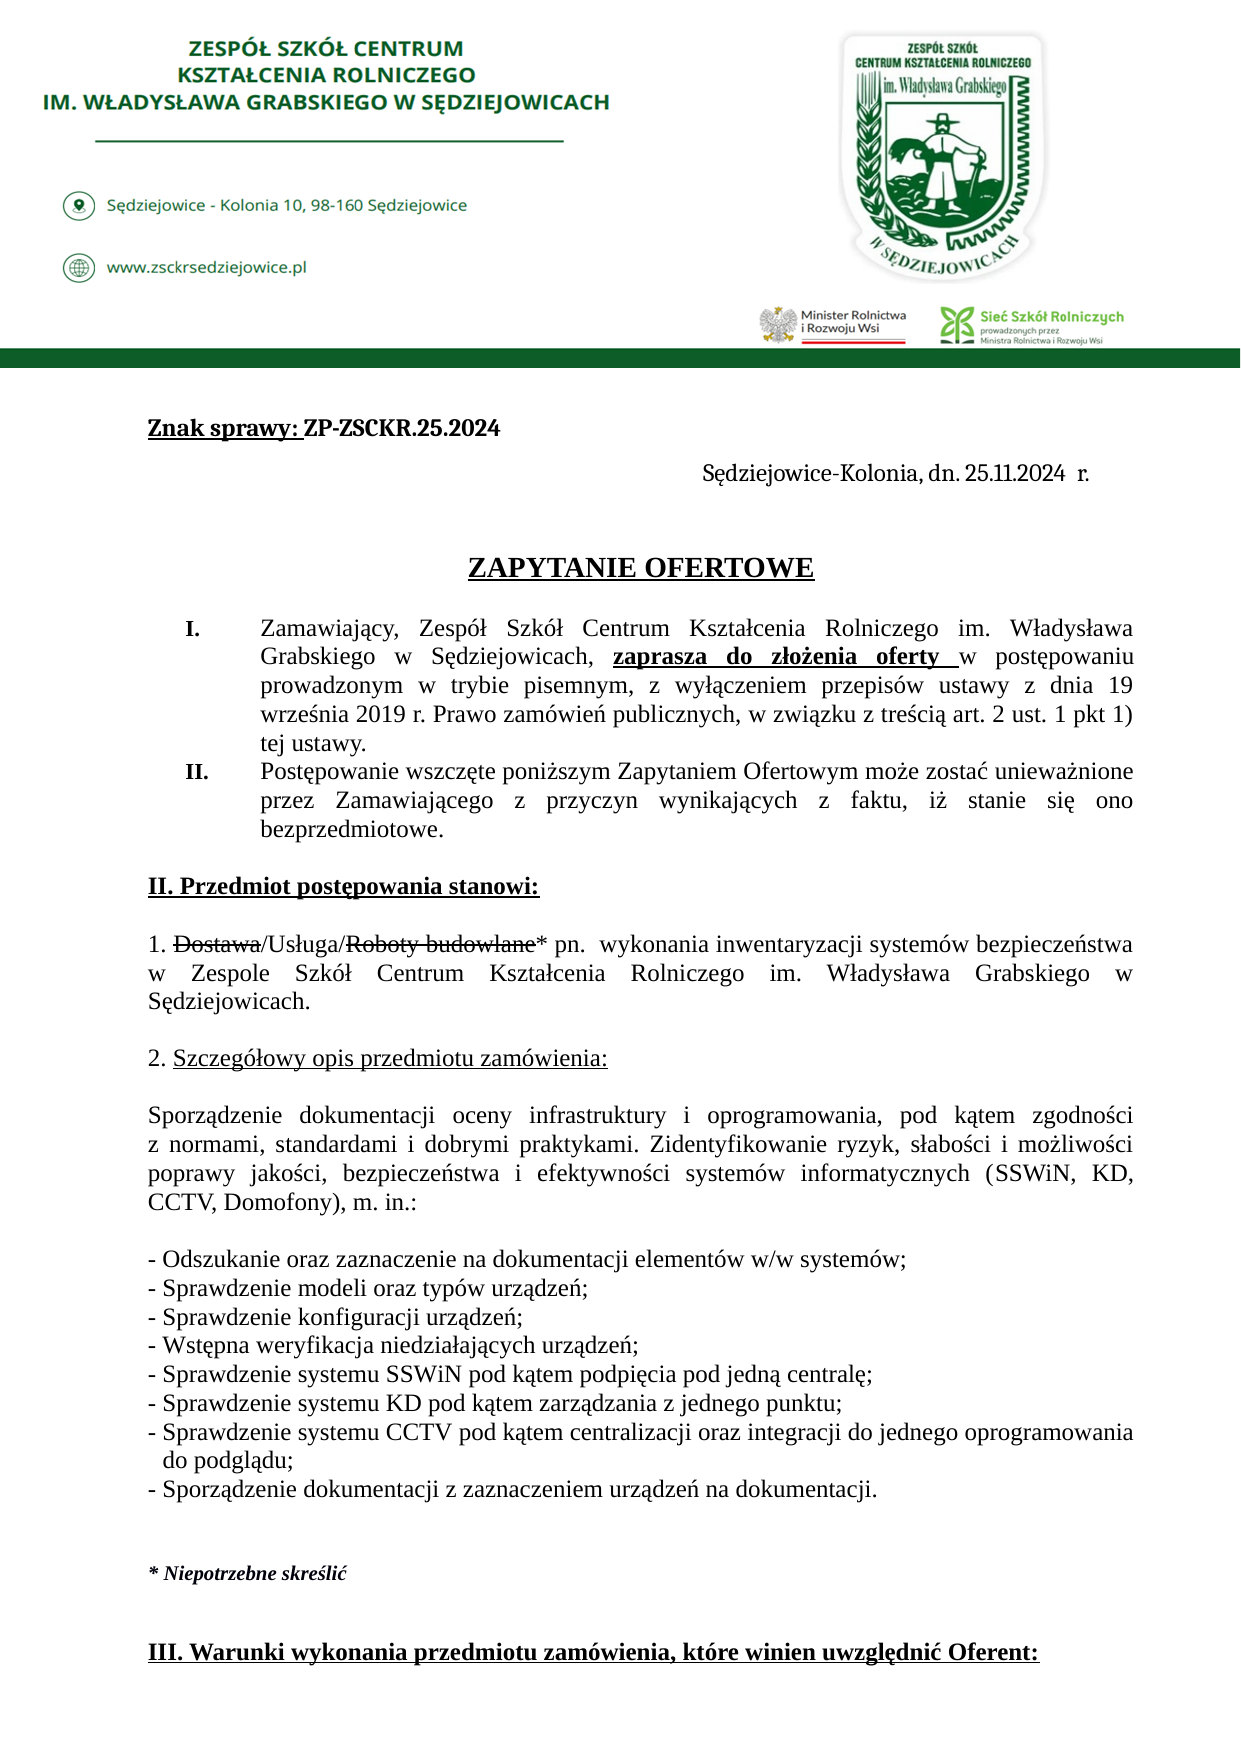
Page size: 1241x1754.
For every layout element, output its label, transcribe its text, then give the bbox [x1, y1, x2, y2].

text - Sprawdzenie systemu CCTV pod kątem centralizacji oraz integracji do jednego oprogramowania do podglądu; [148, 1417, 1134, 1474]
text - Sprawdzenie systemu SSWiN pod kątem podpięcia pod jedną centralę; [148, 1359, 1134, 1388]
text II. Przedmiot postępowania stanowi: [148, 871, 1134, 900]
text - Sprawdzenie konfiguracji urządzeń; [148, 1302, 1134, 1331]
list Postępowanie wszczęte poniższym Zapytaniem Ofertowym może zostać unieważnione przez Zamawiającego z przyczyn wynikających z faktu, iż stanie się ono bezprzedmiotowe. [185, 756, 1134, 843]
text Sędziejowice-Kolonia, dn. 25.11.2024 r. [148, 459, 1134, 488]
list Zamawiający, Zespół Szkół Centrum Kształcenia Rolniczego im. Władysława Grabskiego w Sędziejowicach, zaprasza do złożenia oferty w postępowaniu prowadzonym w trybie pisemnym, z wyłączeniem przepisów ustawy z dnia 19 września 2019 r. Prawo zamówień publicznych, w związku z treścią art. 2 ust. 1 pkt 1) tej ustawy. [185, 613, 1134, 756]
text Znak sprawy: ZP-ZSCKR.25.2024 [148, 414, 1134, 443]
text - Sporządzenie dokumentacji z zaznaczeniem urządzeń na dokumentacji. [148, 1474, 1134, 1503]
text ZAPYTANIE OFERTOWE [148, 550, 1134, 584]
text - Sprawdzenie systemu KD pod kątem zarządzania z jednego punktu; [148, 1388, 1134, 1417]
text - Sprawdzenie modeli oraz typów urządzeń; [148, 1273, 1134, 1302]
text Sporządzenie dokumentacji oceny infrastruktury i oprogramowania, pod kątem zgodności z normami, standardami i dobrymi praktykami. Zidentyfikowanie ryzyk, słabości i możliwości poprawy jakości, bezpieczeństwa i efektywności systemów informatycznych (SSWiN, KD, CCTV, Domofony), m. in.: [148, 1101, 1134, 1216]
text 1. Dostawa/Usługa/Roboty budowlane* pn. wykonania inwentaryzacji systemów bezpieczeństwa w Zespole Szkół Centrum Kształcenia Rolniczego im. Władysława Grabskiego w Sędziejowicach. [148, 929, 1134, 1015]
text - Wstępna weryfikacja niedziałających urządzeń; [148, 1331, 1134, 1359]
text - Odszukanie oraz zaznaczenie na dokumentacji elementów w/w systemów; [148, 1244, 1134, 1273]
text * Niepotrzebne skreślić [148, 1561, 1134, 1585]
text III. Warunki wykonania przedmiotu zamówienia, które winien uwzględnić Oferent: [148, 1637, 1134, 1666]
text 2. Szczegółowy opis przedmiotu zamówienia: [148, 1043, 1134, 1072]
